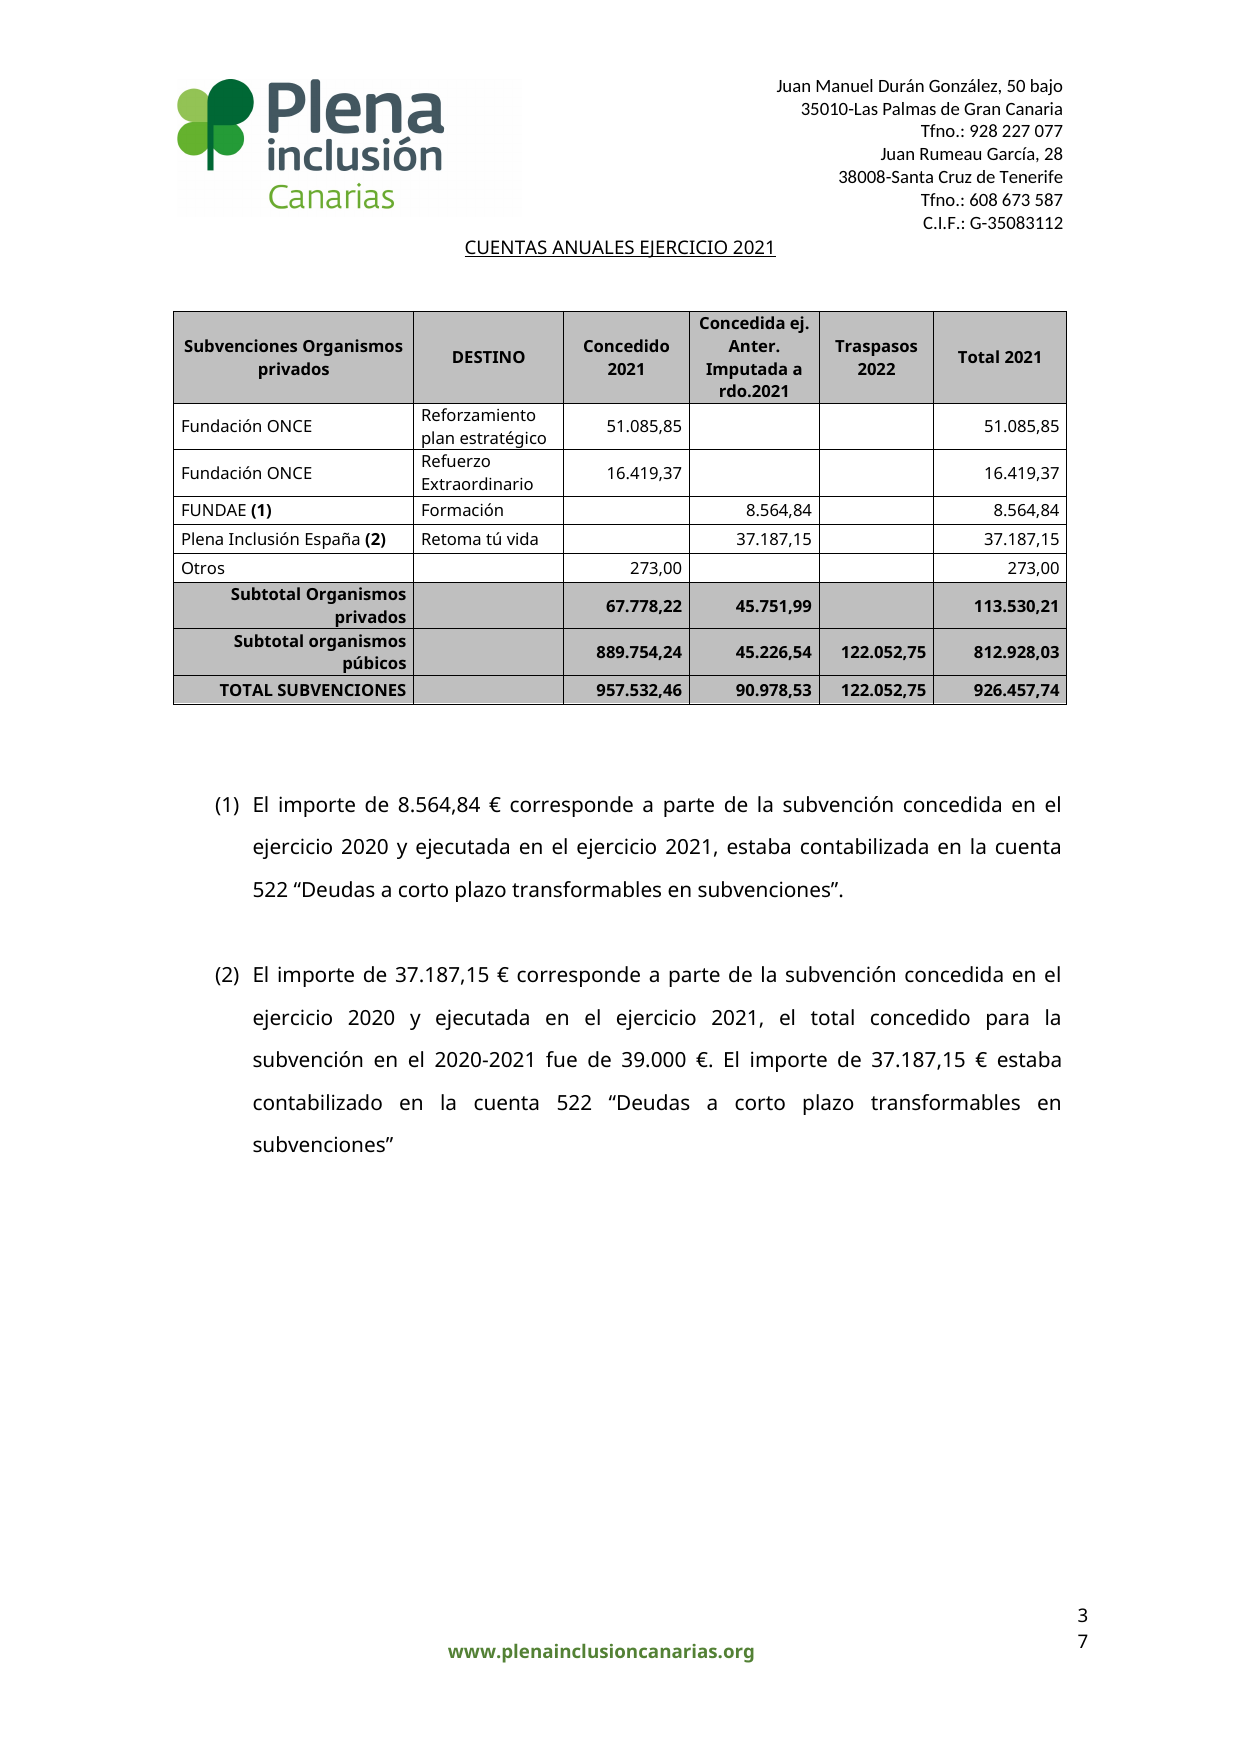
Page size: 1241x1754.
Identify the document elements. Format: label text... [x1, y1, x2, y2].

table_header Traspasos 2022 [820, 312, 933, 403]
table_cell [820, 554, 933, 582]
table_header Concedida ej. Anter. Imputada a rdo.2021 [690, 312, 819, 403]
table_cell Fundación ONCE [174, 404, 413, 449]
table_cell [414, 554, 563, 582]
table_cell [820, 404, 933, 449]
table_cell [820, 525, 933, 553]
table_cell 16.419,37 [934, 450, 1066, 496]
table_cell 51.085,85 [564, 404, 689, 449]
table_cell 957.532,46 [564, 676, 689, 703]
table_cell [690, 404, 819, 449]
table_cell [414, 676, 563, 703]
list El importe de 37.187,15 € corresponde a parte de la subvención concedida en el ejercicio 2020 y ejecutada en el ejercicio 2021, el total concedido para la subvención en el 2020-2021 fue de 39.000 €. El importe de 37.187,15 € estaba contabilizado en la cuenta 522 “Deudas a corto plazo transformables en subvenciones” [215, 960, 1063, 1159]
table_cell Formación [414, 497, 563, 524]
table_cell 45.751,99 [690, 583, 819, 628]
table_cell 926.457,74 [934, 676, 1066, 703]
table_cell [820, 497, 933, 524]
table_cell 113.530,21 [934, 583, 1066, 628]
table_cell 67.778,22 [564, 583, 689, 628]
list El importe de 8.564,84 € corresponde a parte de la subvención concedida en el ejercicio 2020 y ejecutada en el ejercicio 2021, estaba contabilizada en la cuenta 522 “Deudas a corto plazo transformables en subvenciones”. [215, 790, 1063, 903]
table_cell 51.085,85 [934, 404, 1066, 449]
table_cell 273,00 [934, 554, 1066, 582]
table_cell TOTAL SUBVENCIONES [174, 676, 413, 703]
table_cell 122.052,75 [820, 629, 933, 675]
table_cell 273,00 [564, 554, 689, 582]
table_cell 37.187,15 [934, 525, 1066, 553]
table_cell Plena Inclusión España (2) [174, 525, 413, 553]
table_cell [564, 497, 689, 524]
table_cell [564, 525, 689, 553]
table_cell FUNDAE (1) [174, 497, 413, 524]
table_cell Subtotal organismos púbicos [174, 629, 413, 675]
table_cell 8.564,84 [690, 497, 819, 524]
table_cell 90.978,53 [690, 676, 819, 703]
table_cell [690, 554, 819, 582]
table_header Total 2021 [934, 312, 1066, 403]
table_header Concedido 2021 [564, 312, 689, 403]
table_cell 812.928,03 [934, 629, 1066, 675]
table_cell [820, 583, 933, 628]
table_cell 8.564,84 [934, 497, 1066, 524]
table_cell 45.226,54 [690, 629, 819, 675]
table_header DESTINO [414, 312, 563, 403]
table_header Subvenciones Organismos privados [174, 312, 413, 403]
table_cell 37.187,15 [690, 525, 819, 553]
table_cell 122.052,75 [820, 676, 933, 703]
table_cell Reforzamiento plan estratégico [414, 404, 563, 449]
table_cell Subtotal Organismos privados [174, 583, 413, 628]
table_cell Retoma tú vida [414, 525, 563, 553]
table_cell 889.754,24 [564, 629, 689, 675]
table_cell [690, 450, 819, 496]
table_cell Refuerzo Extraordinario [414, 450, 563, 496]
table_cell Otros [174, 554, 413, 582]
table_cell 16.419,37 [564, 450, 689, 496]
table_cell [414, 583, 563, 628]
table_cell [414, 629, 563, 675]
table_cell Fundación ONCE [174, 450, 413, 496]
table_cell [820, 450, 933, 496]
